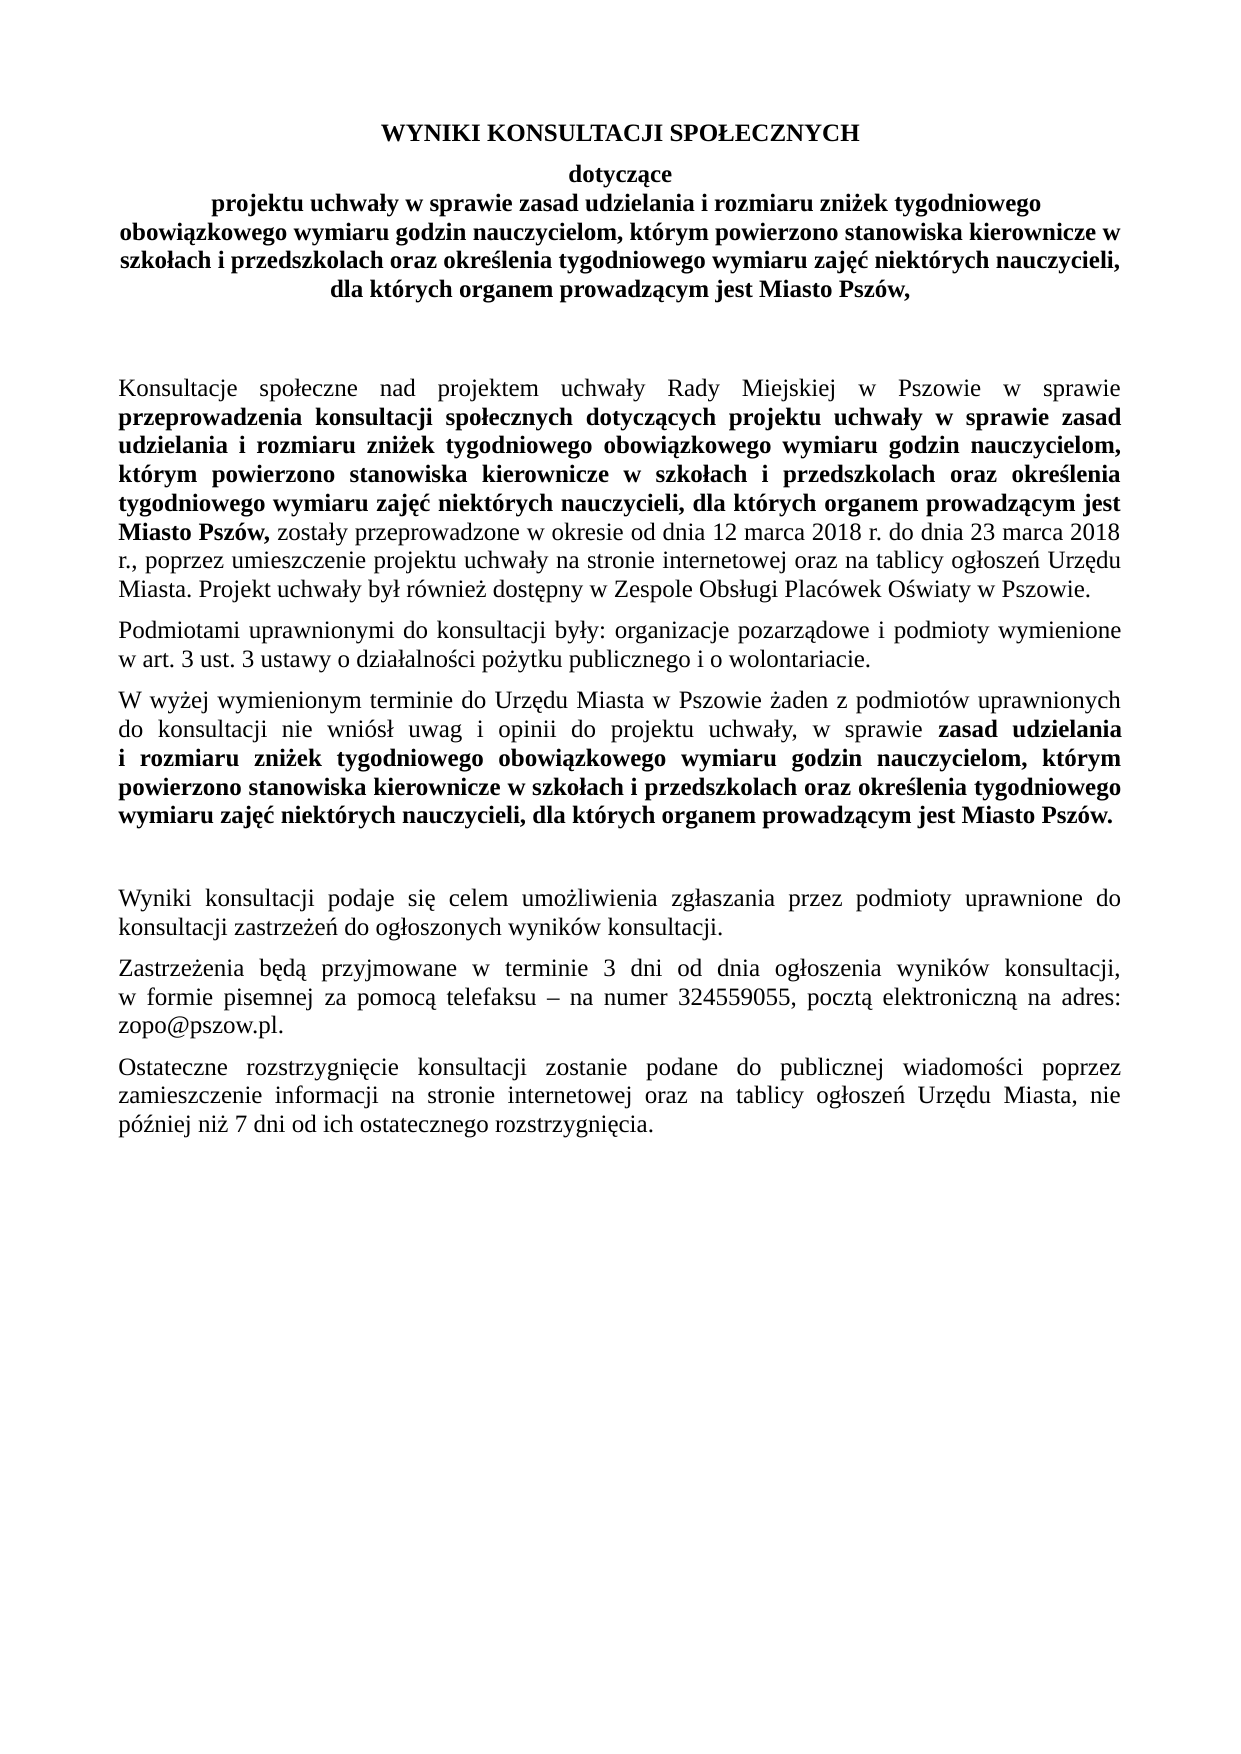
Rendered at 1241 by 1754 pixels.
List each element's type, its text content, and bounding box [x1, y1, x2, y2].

text dotyczące [118, 159, 1122, 188]
text W wyżej wymienionym terminie do Urzędu Miasta w Pszowie żaden z podmiotów uprawnionych do konsultacji nie wniósł uwag i opinii do projektu uchwały, w sprawie zasad udzielania i rozmiaru zniżek tygodniowego obowiązkowego wymiaru godzin nauczycielom, którym powierzono stanowiska kierownicze w szkołach i przedszkolach oraz określenia tygodniowego wymiaru zajęć niektórych nauczycieli, dla których organem prowadzącym jest Miasto Pszów. [118, 686, 1122, 829]
text Podmiotami uprawnionymi do konsultacji były: organizacje pozarządowe i podmioty wymienione w art. 3 ust. 3 ustawy o działalności pożytku publicznego i o wolontariacie. [118, 616, 1122, 673]
text Konsultacje społeczne nad projektem uchwały Rady Miejskiej w Pszowie w sprawie przeprowadzenia konsultacji społecznych dotyczących projektu uchwały w sprawie zasad udzielania i rozmiaru zniżek tygodniowego obowiązkowego wymiaru godzin nauczycielom, którym powierzono stanowiska kierownicze w szkołach i przedszkolach oraz określenia tygodniowego wymiaru zajęć niektórych nauczycieli, dla których organem prowadzącym jest Miasto Pszów, zostały przeprowadzone w okresie od dnia 12 marca 2018 r. do dnia 23 marca 2018 r., poprzez umieszczenie projektu uchwały na stronie internetowej oraz na tablicy ogłoszeń Urzędu Miasta. Projekt uchwały był również dostępny w Zespole Obsługi Placówek Oświaty w Pszowie. [118, 373, 1122, 603]
text WYNIKI KONSULTACJI SPOŁECZNYCH [118, 118, 1122, 147]
text Zastrzeżenia będą przyjmowane w terminie 3 dni od dnia ogłoszenia wyników konsultacji, w formie pisemnej za pomocą telefaksu – na numer 324559055, pocztą elektroniczną na adres: zopo@pszow.pl. [118, 953, 1122, 1039]
text projektu uchwały w sprawie zasad udzielania i rozmiaru zniżek tygodniowego obowiązkowego wymiaru godzin nauczycielom, którym powierzono stanowiska kierownicze w szkołach i przedszkolach oraz określenia tygodniowego wymiaru zajęć niektórych nauczycieli, dla których organem prowadzącym jest Miasto Pszów, [118, 188, 1122, 303]
text Wyniki konsultacji podaje się celem umożliwienia zgłaszania przez podmioty uprawnione do konsultacji zastrzeżeń do ogłoszonych wyników konsultacji. [118, 883, 1122, 941]
text Ostateczne rozstrzygnięcie konsultacji zostanie podane do publicznej wiadomości poprzez zamieszczenie informacji na stronie internetowej oraz na tablicy ogłoszeń Urzędu Miasta, nie później niż 7 dni od ich ostatecznego rozstrzygnięcia. [118, 1052, 1122, 1138]
